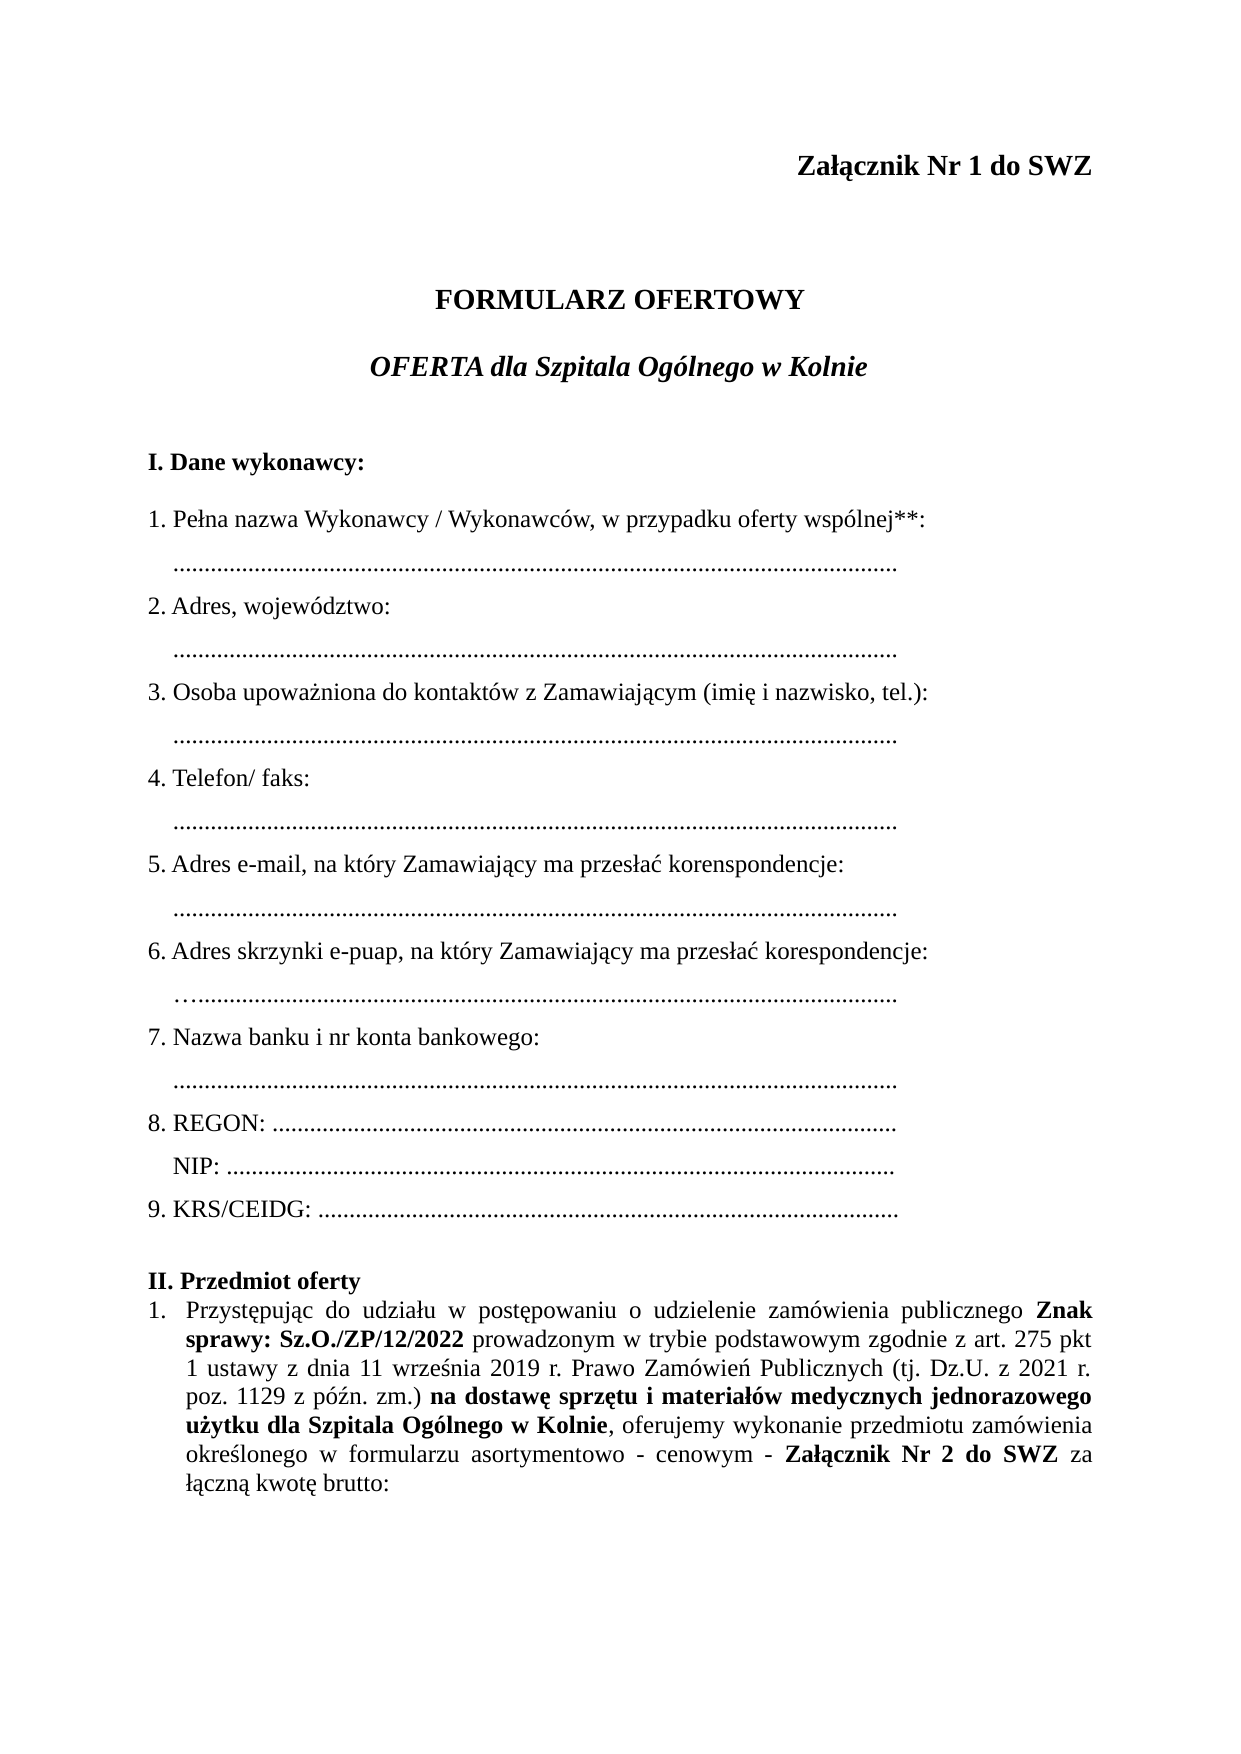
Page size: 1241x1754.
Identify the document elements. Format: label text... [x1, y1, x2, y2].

text .................................................................................................................... [148, 893, 1092, 921]
text …................................................................................................................ [148, 979, 1092, 1008]
text 1. Pełna nazwa Wykonawcy / Wykonawców, w przypadku oferty wspólnej**: [148, 504, 1092, 533]
text NIP: ........................................................................................................... [148, 1151, 1092, 1180]
text 8. REGON: .................................................................................................... [148, 1108, 1092, 1137]
text 6. Adres skrzynki e-puap, na który Zamawiający ma przesłać korespondencje: [148, 936, 1092, 964]
list Przystępując do udziału w postępowaniu o udzielenie zamówienia publicznego Znak sprawy: Sz.O./ZP/12/2022 prowadzonym w trybie podstawowym zgodnie z art. 275 pkt 1 ustawy z dnia 11 września 2019 r. Prawo Zamówień Publicznych (tj. Dz.U. z 2021 r. poz. 1129 z późn. zm.) na dostawę sprzętu i materiałów medycznych jednorazowego użytku dla Szpitala Ogólnego w Kolnie, oferujemy wykonanie przedmiotu zamówienia określonego w formularzu asortymentowo - cenowym - Załącznik Nr 2 do SWZ za łączną kwotę brutto: [148, 1295, 1092, 1496]
text 5. Adres e-mail, na który Zamawiający ma przesłać korenspondencje: [148, 849, 1092, 878]
text 9. KRS/CEIDG: ............................................................................................. [148, 1194, 1092, 1223]
text .................................................................................................................... [148, 1065, 1092, 1094]
text .................................................................................................................... [148, 548, 1092, 576]
text 7. Nazwa banku i nr konta bankowego: [148, 1022, 1092, 1051]
text FORMULARZ OFERTOWY [148, 282, 1092, 315]
text II. Przedmiot oferty [148, 1266, 1092, 1295]
text .................................................................................................................... [148, 720, 1092, 749]
text OFERTA dla Szpitala Ogólnego w Kolnie [148, 349, 1092, 382]
text 2. Adres, województwo: [148, 591, 1092, 619]
text .................................................................................................................... [148, 806, 1092, 835]
text Załącznik Nr 1 do SWZ [148, 148, 1092, 181]
text I. Dane wykonawcy: [148, 447, 1092, 476]
text 3. Osoba upoważniona do kontaktów z Zamawiającym (imię i nazwisko, tel.): [148, 677, 1092, 706]
text .................................................................................................................... [148, 634, 1092, 663]
text 4. Telefon/ faks: [148, 763, 1092, 792]
